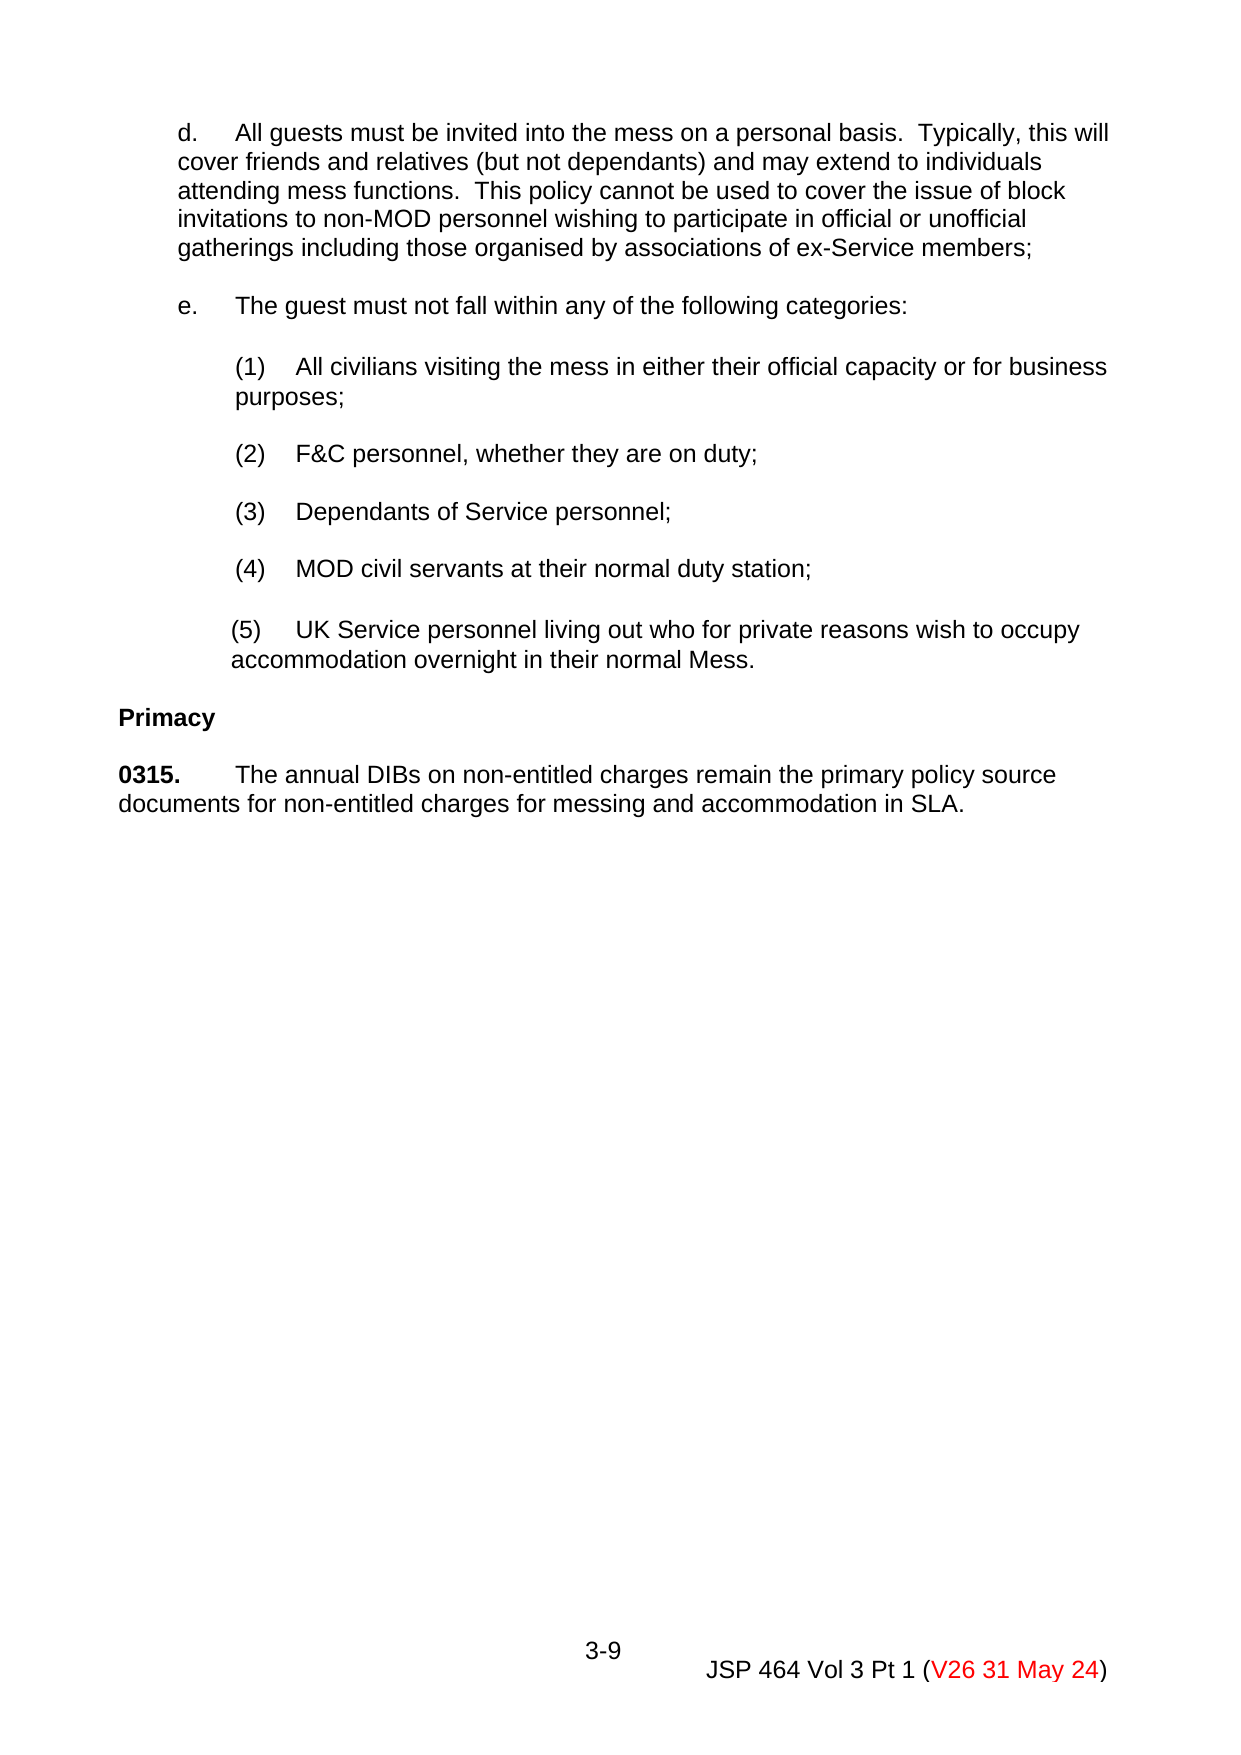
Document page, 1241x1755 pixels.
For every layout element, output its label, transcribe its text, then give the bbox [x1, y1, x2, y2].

list The guest must not fall within any of the following categories: [177, 291, 1122, 319]
text (1) All civilians visiting the mess in either their official capacity or for business purposes; [235, 348, 1122, 410]
text (5) UK Service personnel living out who for private reasons wish to occupy accommodation overnight in their normal Mess. [231, 612, 1122, 674]
text (3) Dependants of Service personnel; [231, 497, 1122, 525]
text (4) MOD civil servants at their normal duty station; [231, 554, 1122, 583]
text (2) F&C personnel, whether they are on duty; [231, 439, 1122, 468]
text d. All guests must be invited into the mess on a personal basis. Typically, this will cover friends and relatives (but not dependants) and may extend to individuals attending mess functions. This policy cannot be used to cover the issue of block invitations to non-MOD personnel wishing to participate in official or unofficial gatherings including those organised by associations of ex-Service members; [177, 118, 1122, 262]
text Primacy [118, 703, 1122, 731]
text 0315. The annual DIBs on non-entitled charges remain the primary policy source documents for non-entitled charges for messing and accommodation in SLA. [118, 760, 1122, 818]
